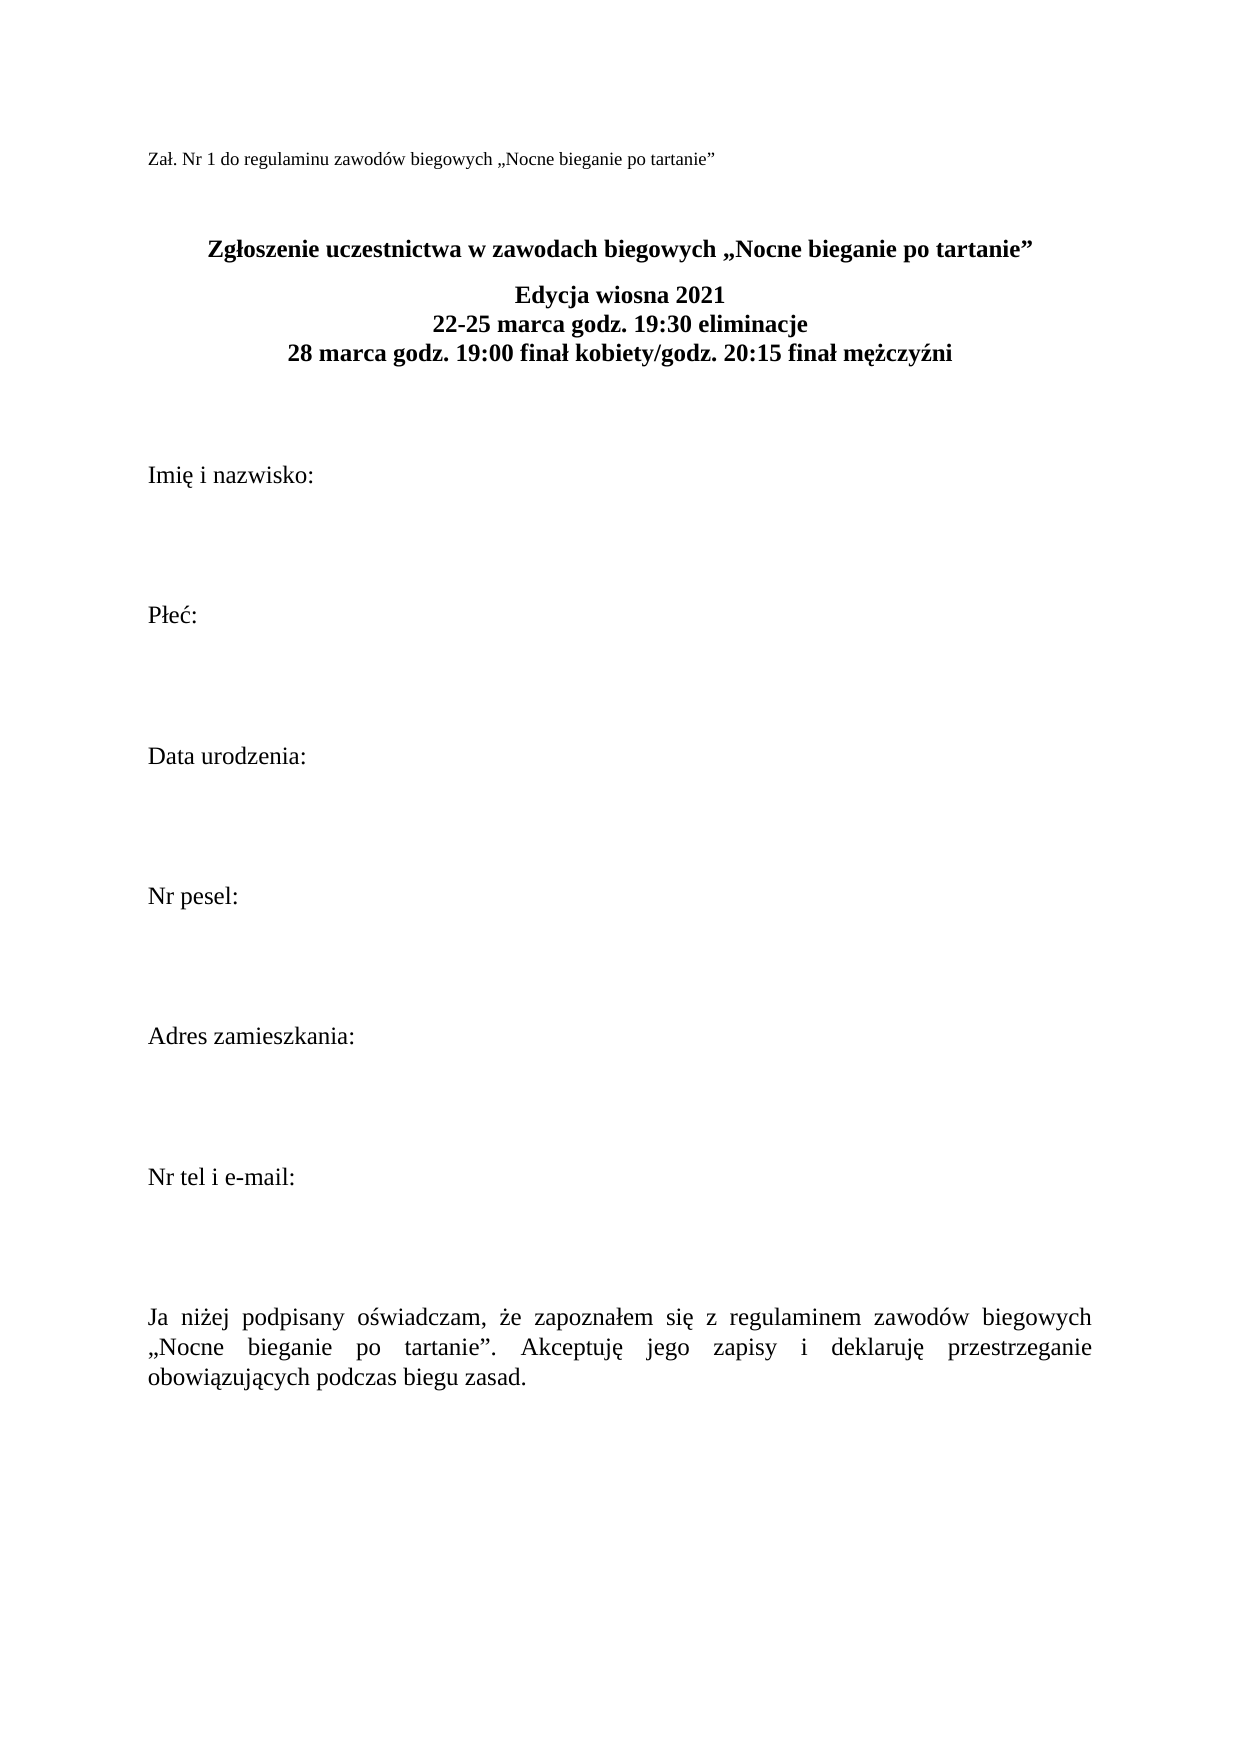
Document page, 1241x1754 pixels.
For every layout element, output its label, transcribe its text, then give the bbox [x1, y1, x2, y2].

text Nr tel i e-mail: [148, 1162, 1093, 1191]
text Edycja wiosna 2021 [148, 280, 1093, 309]
text 28 marca godz. 19:00 finał kobiety/godz. 20:15 finał mężczyźni [148, 338, 1093, 367]
text Adres zamieszkania: [148, 1021, 1093, 1050]
text 22-25 marca godz. 19:30 eliminacje [148, 309, 1093, 338]
text Zał. Nr 1 do regulaminu zawodów biegowych „Nocne bieganie po tartanie” [148, 148, 1093, 169]
text Ja niżej podpisany oświadczam, że zapoznałem się z regulaminem zawodów biegowych „Nocne bieganie po tartanie”. Akceptuję jego zapisy i deklaruję przestrzeganie obowiązujących podczas biegu zasad. [148, 1302, 1093, 1391]
text Data urodzenia: [148, 741, 1093, 769]
text Zgłoszenie uczestnictwa w zawodach biegowych „Nocne bieganie po tartanie” [148, 234, 1093, 262]
text Imię i nazwisko: [148, 460, 1093, 489]
text Płeć: [148, 601, 1093, 629]
text Nr pesel: [148, 881, 1093, 910]
